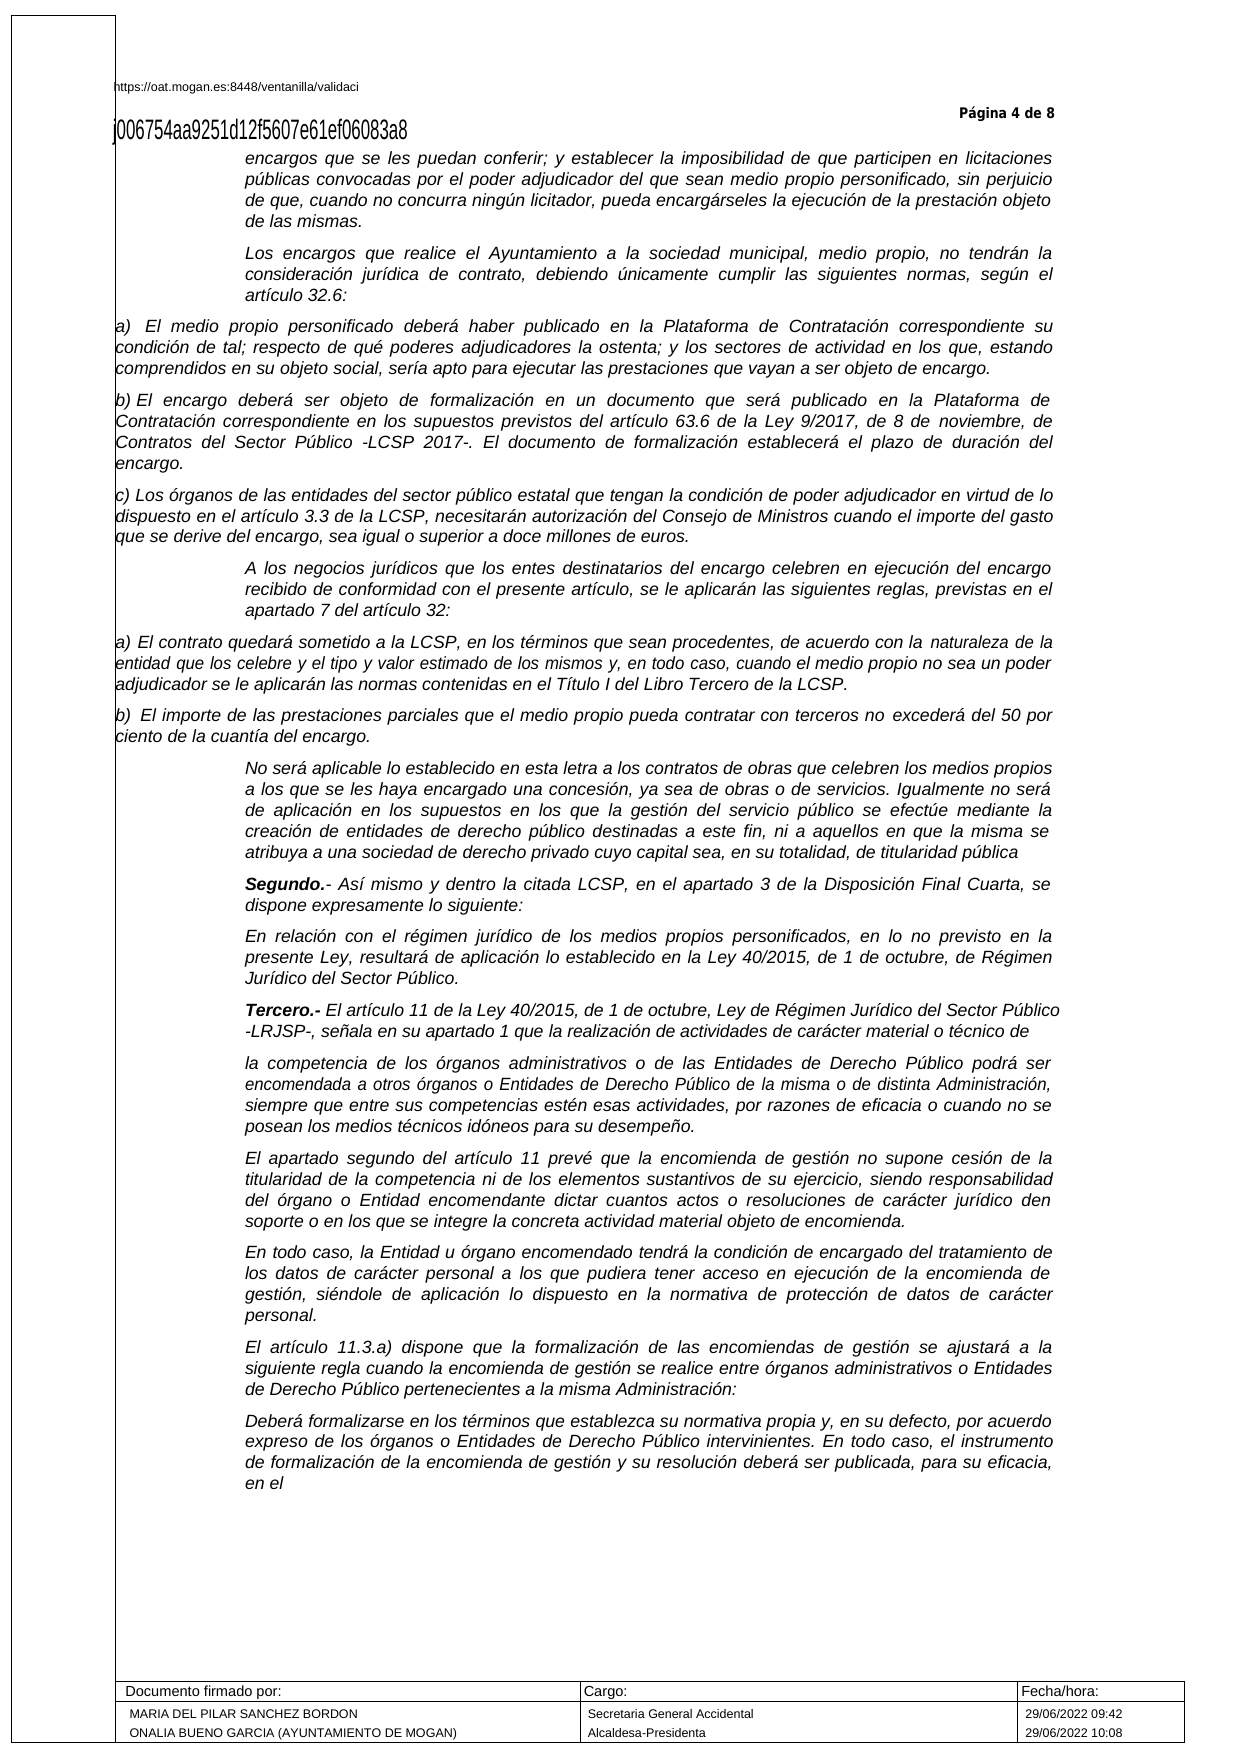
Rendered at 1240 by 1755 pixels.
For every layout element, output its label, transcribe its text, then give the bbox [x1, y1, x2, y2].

table_header Página 4 de 8 encargos que se les puedan conferir; y establecer la imposibilidad de que participen en licitaciones públicas convocadas por el poder adjudicador del que sean medio propio personificado, sin perjuicio de que, cuando no concurra ningún licitador, pueda encargárseles la ejecución de la prestación objeto de las mismas. Los encargos que realice el Ayuntamiento a la sociedad municipal, medio propio, no tendrán la consideración jurídica de contrato, debiendo únicamente cumplir las siguientes normas, según el artículo 32.6: El medio propio personificado deberá haber publicado en la Plataforma de Contratación correspondiente su condición de tal; respecto de qué poderes adjudicadores la ostenta; y los sectores de actividad en los que, estando comprendidos en su objeto social, sería apto para ejecutar las prestaciones que vayan a ser objeto de encargo. El encargo deberá ser objeto de formalización en un documento que será publicado en la Plataforma de Contratación correspondiente en los supuestos previstos del artículo 63.6 de la Ley 9/2017, de 8 de noviembre, de Contratos del Sector Público -LCSP 2017-. El documento de formalización establecerá el plazo de duración del encargo. Los órganos de las entidades del sector público estatal que tengan la condición de poder adjudicador en virtud de lo dispuesto en el artículo 3.3 de la LCSP, necesitarán autorización del Consejo de Ministros cuando el importe del gasto que se derive del encargo, sea igual o superior a doce millones de euros. A los negocios jurídicos que los entes destinatarios del encargo celebren en ejecución del encargo recibido de conformidad con el presente artículo, se le aplicarán las siguientes reglas, previstas en el apartado 7 del artículo 32: El contrato quedará sometido a la LCSP, en los términos que sean procedentes, de acuerdo con la naturaleza de la entidad que los celebre y el tipo y valor estimado de los mismos y, en todo caso, cuando el medio propio no sea un poder adjudicador se le aplicarán las normas contenidas en el Título I del Libro Tercero de la LCSP. El importe de las prestaciones parciales que el medio propio pueda contratar con terceros no excederá del 50 por ciento de la cuantía del encargo. No será aplicable lo establecido en esta letra a los contratos de obras que celebren los medios propios a los que se les haya encargado una concesión, ya sea de obras o de servicios. Igualmente no será de aplicación en los supuestos en los que la gestión del servicio público se efectúe mediante la creación de entidades de derecho público destinadas a este fin, ni a aquellos en que la misma se atribuya a una sociedad de derecho privado cuyo capital sea, en su totalidad, de titularidad pública Segundo.- Así mismo y dentro la citada LCSP, en el apartado 3 de la Disposición Final Cuarta, se dispone expresamente lo siguiente: En relación con el régimen jurídico de los medios propios personificados, en lo no previsto en la presente Ley, resultará de aplicación lo establecido en la Ley 40/2015, de 1 de octubre, de Régimen Jurídico del Sector Público. Tercero.- El artículo 11 de la Ley 40/2015, de 1 de octubre, Ley de Régimen Jurídico del Sector Público -LRJSP-, señala en su apartado 1 que la realización de actividades de carácter material o técnico de la competencia de los órganos administrativos o de las Entidades de Derecho Público podrá ser encomendada a otros órganos o Entidades de Derecho Público de la misma o de distinta Administración, siempre que entre sus competencias estén esas actividades, por razones de eficacia o cuando no se posean los medios técnicos idóneos para su desempeño. El apartado segundo del artículo 11 prevé que la encomienda de gestión no supone cesión de la titularidad de la competencia ni de los elementos sustantivos de su ejercicio, siendo responsabilidad del órgano o Entidad encomendante dictar cuantos actos o resoluciones de carácter jurídico den soporte o en los que se integre la concreta actividad material objeto de encomienda. En todo caso, la Entidad u órgano encomendado tendrá la condición de encargado del tratamiento de los datos de carácter personal a los que pudiera tener acceso en ejecución de la encomienda de gestión, siéndole de aplicación lo dispuesto en la normativa de protección de datos de carácter personal. El artículo 11.3.a) dispone que la formalización de las encomiendas de gestión se ajustará a la siguiente regla cuando la encomienda de gestión se realice entre órganos administrativos o Entidades de Derecho Público pertenecientes a la misma Administración: Deberá formalizarse en los términos que establezca su normativa propia y, en su defecto, por acuerdo expreso de los órganos o Entidades de Derecho Público intervinientes. En todo caso, el instrumento de formalización de la encomienda de gestión y su resolución deberá ser publicada, para su eficacia, en el [116, 15, 1184, 1681]
table_cell Cargo: [581, 1682, 1017, 1701]
table_cell Documento firmado por: [116, 1682, 580, 1701]
table_cell Fecha/hora: [1018, 1682, 1184, 1701]
table_cell 29/06/2022 09:42 29/06/2022 10:08 [1018, 1702, 1184, 1742]
table_header COPIA AUTÉNTICA que puede ser comprobada mediante el Código Seguro de Verificación en https://oat.mogan.es:8448/ventanilla/validacionDoc/index.jsp?entidad=MOGAN j006754aa9251d12f5607e61ef06083a8 [12, 16, 115, 1742]
table_cell MARIA DEL PILAR SANCHEZ BORDON ONALIA BUENO GARCIA (AYUNTAMIENTO DE MOGAN) [116, 1702, 580, 1742]
table_cell Secretaria General Accidental Alcaldesa-Presidenta [581, 1702, 1017, 1742]
